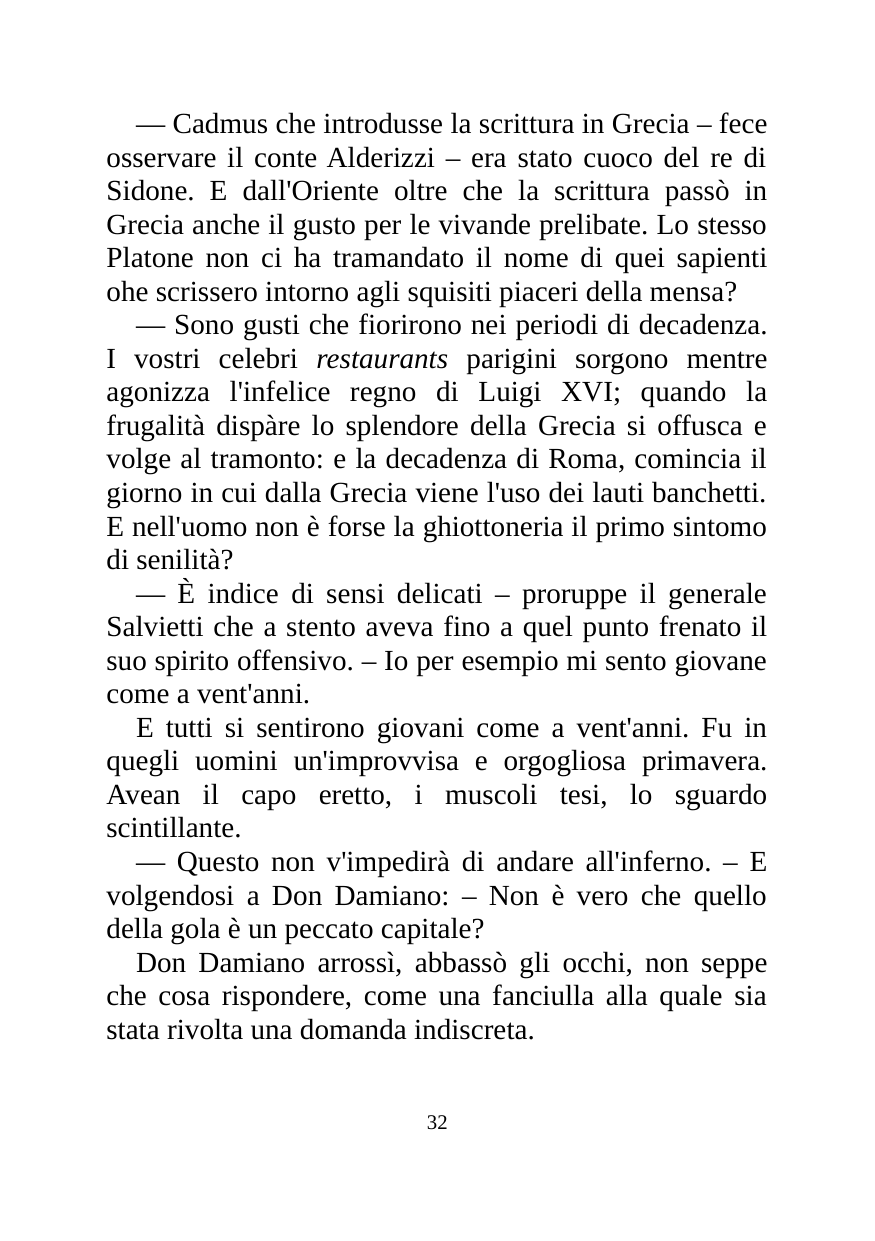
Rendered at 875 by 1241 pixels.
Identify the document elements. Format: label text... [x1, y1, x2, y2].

text E tutti si sentirono giovani come a vent'anni. Fu in quegli uomini un'improvvisa e orgogliosa primavera. Avean il capo eretto, i muscoli tesi, lo sguardo scintillante. [106, 710, 768, 844]
text — Sono gusti che fiorirono nei periodi di decadenza. I vostri celebri restaurants parigini sorgono mentre agonizza l'infelice regno di Luigi XVI; quando la frugalità dispàre lo splendore della Grecia si offusca e volge al tramonto: e la decadenza di Roma, comincia il giorno in cui dalla Grecia viene l'uso dei lauti banchetti. E nell'uomo non è forse la ghiottoneria il primo sintomo di senilità? [106, 307, 768, 576]
text — Cadmus che introdusse la scrittura in Grecia – fece osservare il conte Alderizzi – era stato cuoco del re di Sidone. E dall'Oriente oltre che la scrittura passò in Grecia anche il gusto per le vivande prelibate. Lo stesso Platone non ci ha tramandato il nome di quei sapienti ohe scrissero intorno agli squisiti piaceri della mensa? [106, 106, 768, 307]
text — È indice di sensi delicati – proruppe il generale Salvietti che a stento aveva fino a quel punto frenato il suo spirito offensivo. – Io per esempio mi sento giovane come a vent'anni. [106, 576, 768, 710]
text — Questo non v'impedirà di andare all'inferno. – E volgendosi a Don Damiano: – Non è vero che quello della gola è un peccato capitale? [106, 844, 768, 945]
text Don Damiano arrossì, abbassò gli occhi, non seppe che cosa rispondere, come una fanciulla alla quale sia stata rivolta una domanda indiscreta. [106, 945, 768, 1045]
